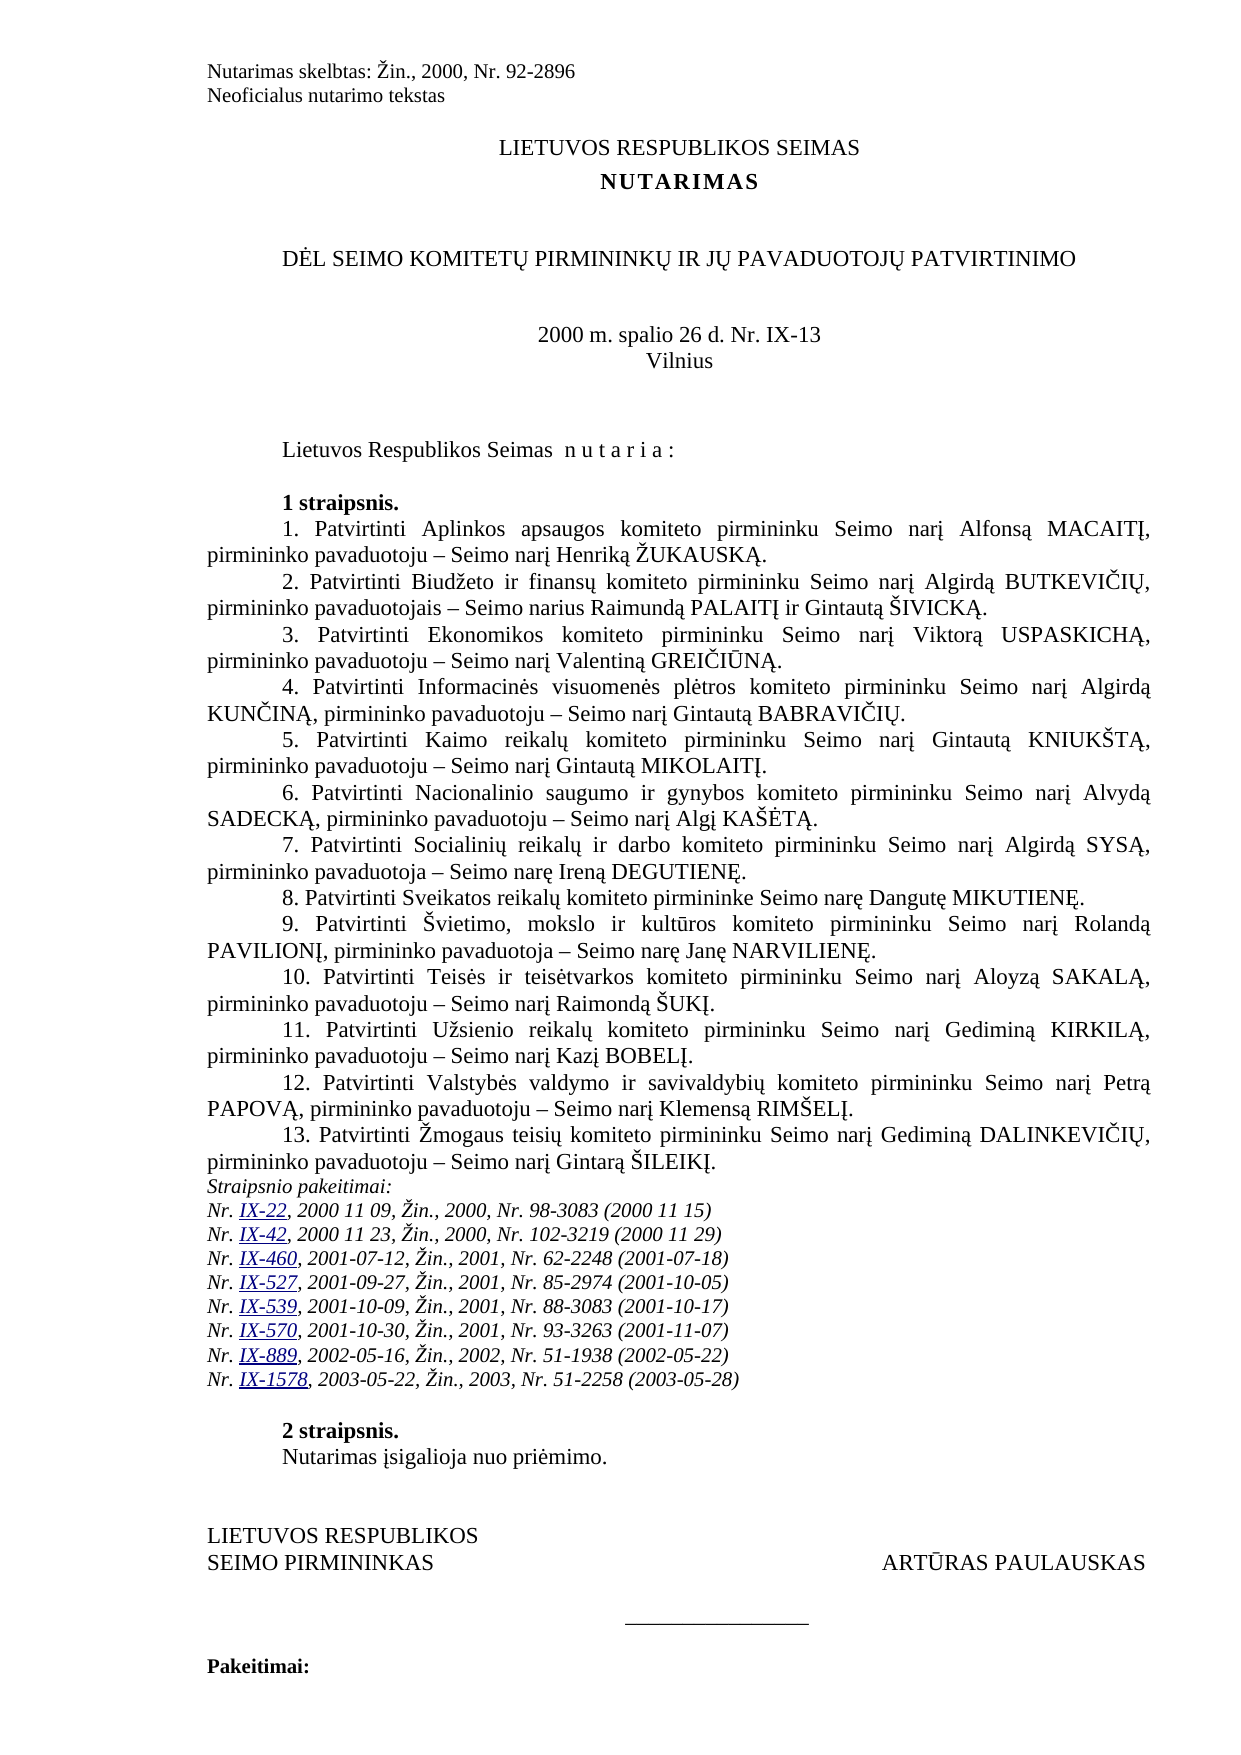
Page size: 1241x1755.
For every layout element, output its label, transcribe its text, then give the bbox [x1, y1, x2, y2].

text Nutarimas skelbtas: Žin., 2000, Nr. 92-2896 [207, 59, 1152, 83]
text DĖL SEIMO KOMITETŲ PIRMININKŲ IR JŲ PAVADUOTOJŲ PATVIRTINIMO [207, 244, 1152, 271]
text Nr. IX-527, 2001-09-27, Žin., 2001, Nr. 85-2974 (2001-10-05) [207, 1270, 1152, 1294]
text 10. Patvirtinti Teisės ir teisėtvarkos komiteto pirmininku Seimo narį Aloyzą SAKALĄ, pirmininko pavaduotoju – Seimo narį Raimondą ŠUKĮ. [207, 963, 1152, 1016]
text Nr. IX-42, 2000 11 23, Žin., 2000, Nr. 102-3219 (2000 11 29) [207, 1222, 1152, 1246]
text Nr. IX-570, 2001-10-30, Žin., 2001, Nr. 93-3263 (2001-11-07) [207, 1318, 1152, 1342]
text Neoficialus nutarimo tekstas [207, 83, 1152, 107]
text Straipsnio pakeitimai: [207, 1174, 1152, 1198]
text Pakeitimai: [207, 1654, 1152, 1678]
text 11. Patvirtinti Užsienio reikalų komiteto pirmininku Seimo narį Gediminą KIRKILĄ, pirmininko pavaduotoju – Seimo narį Kazį BOBELĮ. [207, 1016, 1152, 1069]
text 2000 m. spalio 26 d. Nr. IX-13 Vilnius [207, 321, 1152, 374]
text 9. Patvirtinti Švietimo, mokslo ir kultūros komiteto pirmininku Seimo narį Rolandą PAVILIONĮ, pirmininko pavaduotoja – Seimo narę Janę NARVILIENĘ. [207, 911, 1152, 963]
text 8. Patvirtinti Sveikatos reikalų komiteto pirmininke Seimo narę Dangutę MIKUTIENĘ. [207, 884, 1152, 911]
text 1. Patvirtinti Aplinkos apsaugos komiteto pirmininku Seimo narį Alfonsą MACAITĮ, pirmininko pavaduotoju – Seimo narį Henriką ŽUKAUSKĄ. [207, 515, 1152, 568]
text Nr. IX-539, 2001-10-09, Žin., 2001, Nr. 88-3083 (2001-10-17) [207, 1294, 1152, 1318]
text 1 straipsnis. [207, 489, 1152, 515]
text Nr. IX-460, 2001-07-12, Žin., 2001, Nr. 62-2248 (2001-07-18) [207, 1246, 1152, 1270]
text SEIMO PIRMININKAS ARTŪRAS PAULAUSKAS [207, 1549, 1152, 1575]
text 2. Patvirtinti Biudžeto ir finansų komiteto pirmininku Seimo narį Algirdą BUTKEVIČIŲ, pirmininko pavaduotojais – Seimo narius Raimundą PALAITĮ ir Gintautą ŠIVICKĄ. [207, 568, 1152, 621]
text 5. Patvirtinti Kaimo reikalų komiteto pirmininku Seimo narį Gintautą KNIUKŠTĄ, pirmininko pavaduotoju – Seimo narį Gintautą MIKOLAITĮ. [207, 726, 1152, 779]
text Nutarimas įsigalioja nuo priėmimo. [207, 1443, 1152, 1470]
text 3. Patvirtinti Ekonomikos komiteto pirmininku Seimo narį Viktorą USPASKICHĄ, pirmininko pavaduotoju – Seimo narį Valentiną GREIČIŪNĄ. [207, 621, 1152, 673]
text 7. Patvirtinti Socialinių reikalų ir darbo komiteto pirmininku Seimo narį Algirdą SYSĄ, pirmininko pavaduotoja – Seimo narę Ireną DEGUTIENĘ. [207, 831, 1152, 884]
text Nr. IX-22, 2000 11 09, Žin., 2000, Nr. 98-3083 (2000 11 15) [207, 1198, 1152, 1222]
text Nr. IX-889, 2002-05-16, Žin., 2002, Nr. 51-1938 (2002-05-22) [207, 1342, 1152, 1367]
text NUTARIMAS [207, 168, 1152, 194]
text 6. Patvirtinti Nacionalinio saugumo ir gynybos komiteto pirmininku Seimo narį Alvydą SADECKĄ, pirmininko pavaduotoju – Seimo narį Algį KAŠĖTĄ. [207, 779, 1152, 831]
text 13. Patvirtinti Žmogaus teisių komiteto pirmininku Seimo narį Gediminą DALINKEVIČIŲ, pirmininko pavaduotoju – Seimo narį Gintarą ŠILEIKĮ. [207, 1121, 1152, 1174]
text LIETUVOS RESPUBLIKOS [207, 1522, 1152, 1549]
text Nr. IX-1578, 2003-05-22, Žin., 2003, Nr. 51-2258 (2003-05-28) [207, 1367, 1152, 1391]
text 4. Patvirtinti Informacinės visuomenės plėtros komiteto pirmininku Seimo narį Algirdą KUNČINĄ, pirmininko pavaduotoju – Seimo narį Gintautą BABRAVIČIŲ. [207, 673, 1152, 726]
text Lietuvos Respublikos Seimas n u t a r i a : [207, 436, 1152, 462]
text 2 straipsnis. [207, 1417, 1152, 1443]
text LIETUVOS RESPUBLIKOS SEIMAS [207, 133, 1152, 160]
text ________________ [207, 1601, 1152, 1628]
text 12. Patvirtinti Valstybės valdymo ir savivaldybių komiteto pirmininku Seimo narį Petrą PAPOVĄ, pirmininko pavaduotoju – Seimo narį Klemensą RIMŠELĮ. [207, 1069, 1152, 1121]
